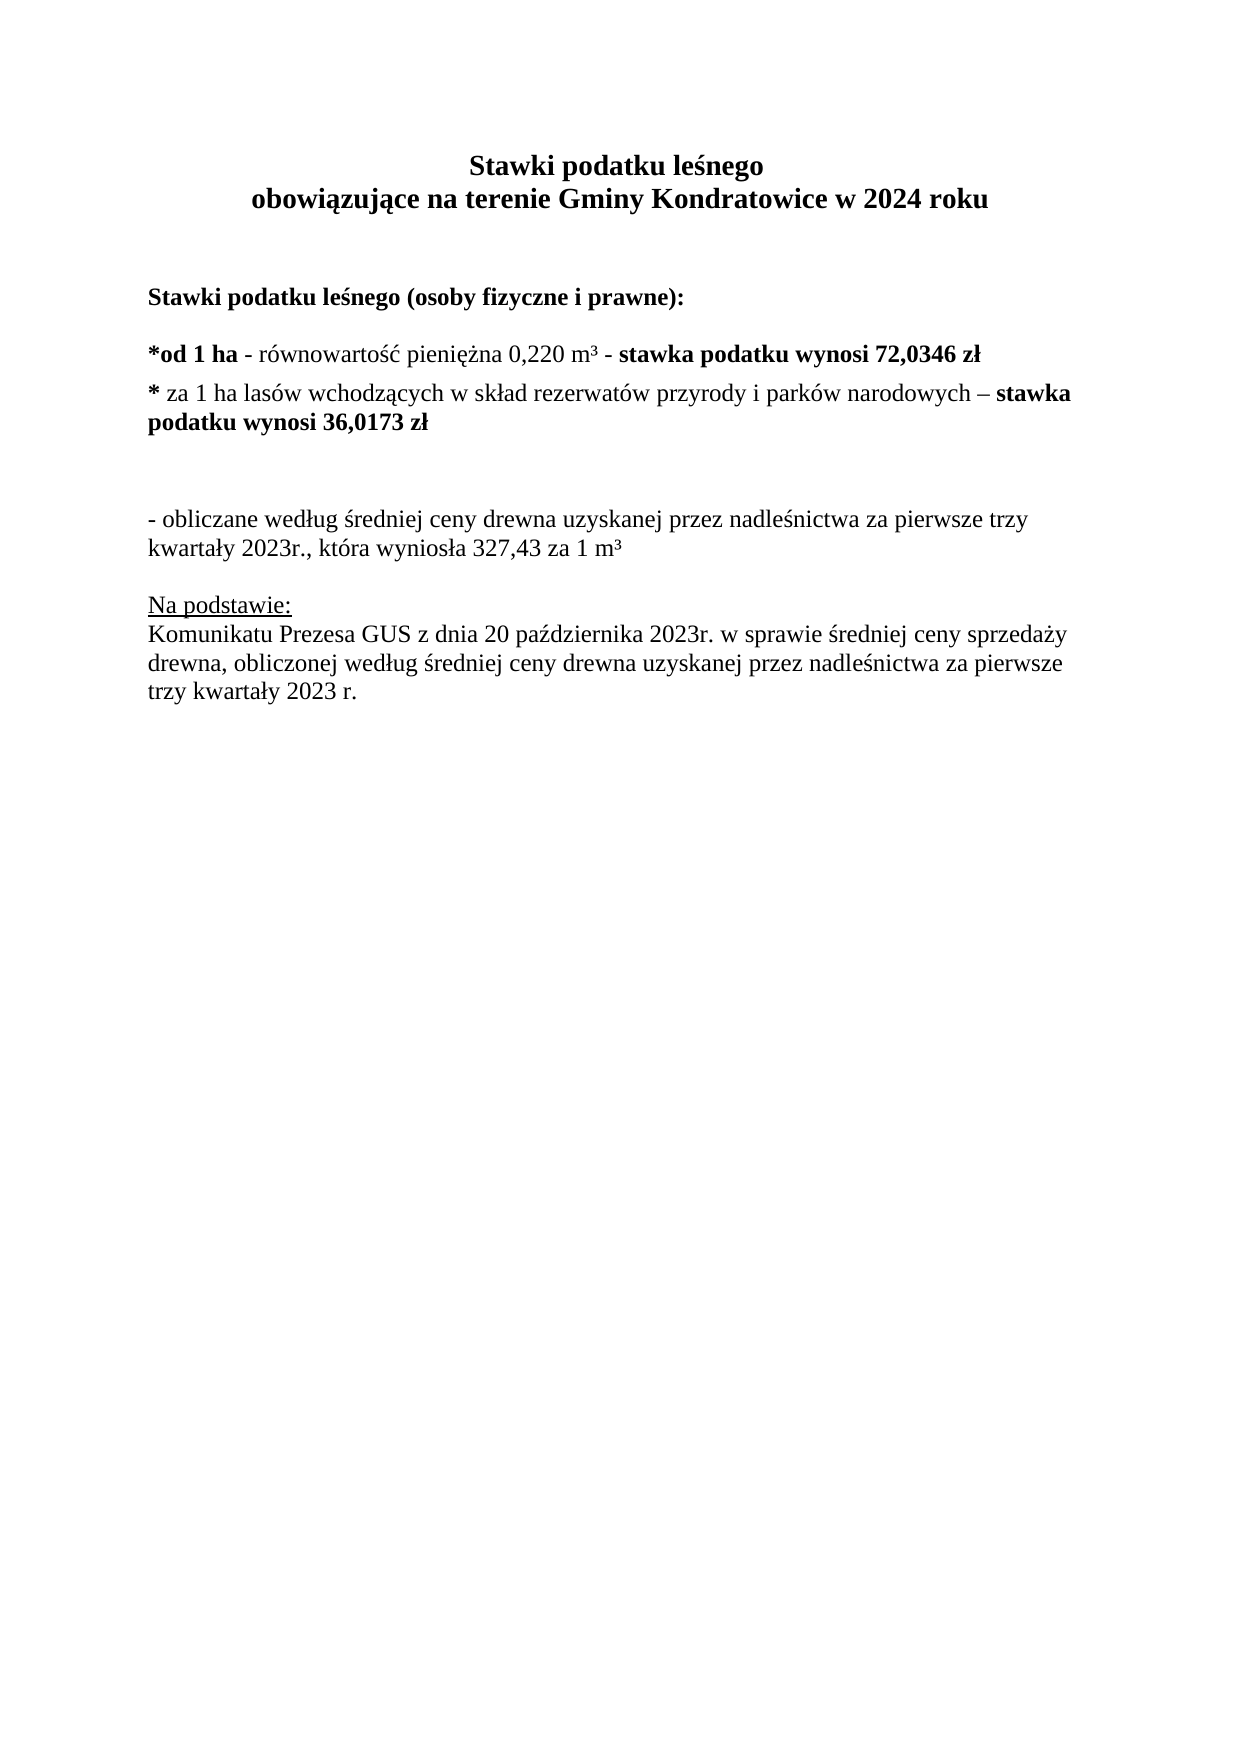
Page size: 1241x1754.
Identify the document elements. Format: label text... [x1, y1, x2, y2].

text obowiązujące na terenie Gminy Kondratowice w 2024 roku [148, 181, 1093, 215]
text Na podstawie: [148, 590, 1093, 619]
text *od 1 ha - równowartość pieniężna 0,220 m³ - stawka podatku wynosi 72,0346 zł [148, 339, 1093, 368]
text Stawki podatku leśnego [148, 148, 1093, 181]
text Komunikatu Prezesa GUS z dnia 20 października 2023r. w sprawie średniej ceny sprzedaży drewna, obliczonej według średniej ceny drewna uzyskanej przez nadleśnictwa za pierwsze trzy kwartały 2023 r. [148, 619, 1093, 705]
text - obliczane według średniej ceny drewna uzyskanej przez nadleśnictwa za pierwsze trzy kwartały 2023r., która wyniosła 327,43 za 1 m³ [148, 504, 1093, 561]
text Stawki podatku leśnego (osoby fizyczne i prawne): [148, 282, 1093, 311]
text * za 1 ha lasów wchodzących w skład rezerwatów przyrody i parków narodowych – stawka podatku wynosi 36,0173 zł [148, 378, 1093, 436]
